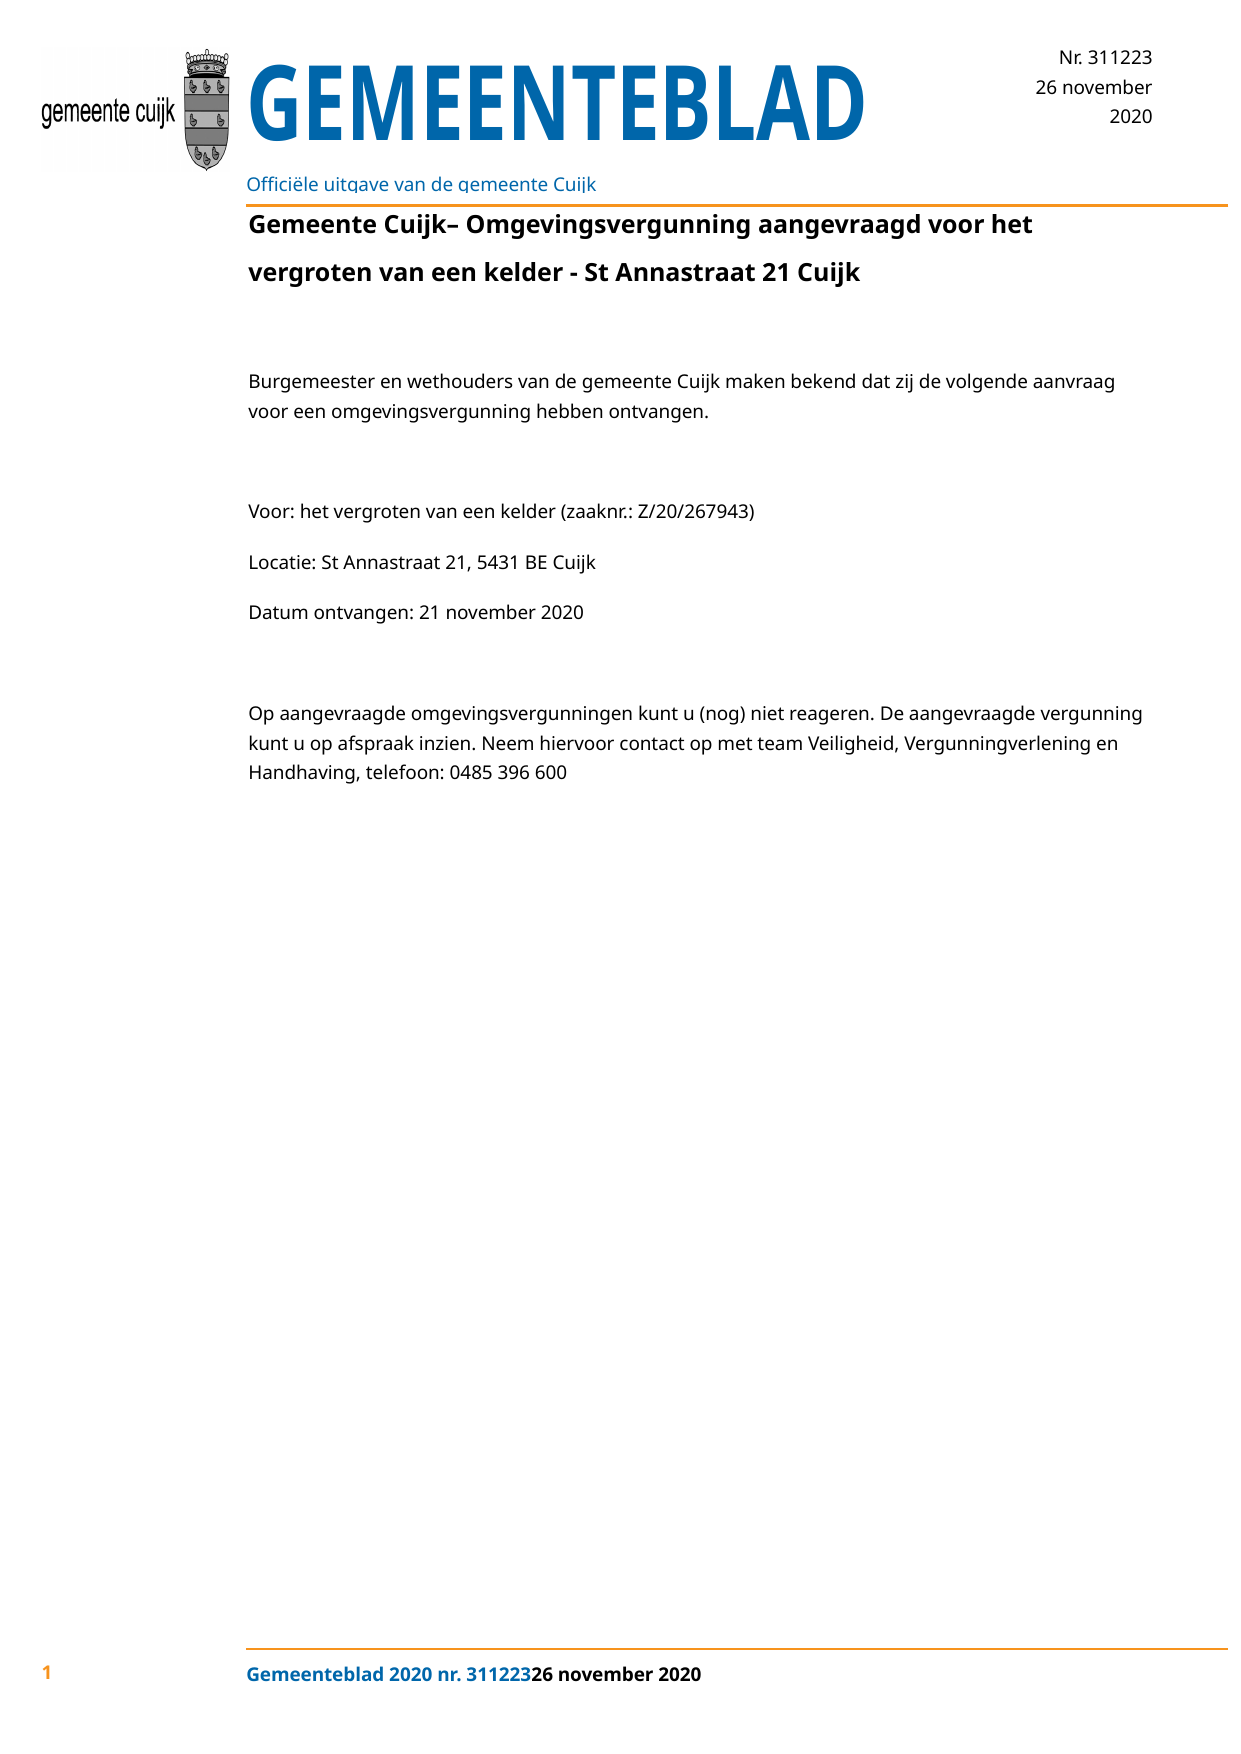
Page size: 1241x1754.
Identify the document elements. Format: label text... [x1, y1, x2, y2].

text Gemeente Cuijk– Omgevingsvergunning aangevraagd voor het vergroten van een kelder - St Annastraat 21 Cuijk [248, 207, 1152, 288]
text Locatie: St Annastraat 21, 5431 BE Cuijk [248, 549, 1152, 575]
text Op aangevraagde omgevingsvergunningen kunt u (nog) niet reageren. De aangevraagde vergunning kunt u op afspraak inzien. Neem hiervoor contact op met team Veiligheid, Vergunningverlening en Handhaving, telefoon: 0485 396 600 [248, 700, 1152, 785]
text Burgemeester en wethouders van de gemeente Cuijk maken bekend dat zij de volgende aanvraag voor een omgevingsvergunning hebben ontvangen. [248, 368, 1152, 424]
picture [41, 47, 231, 172]
text Datum ontvangen: 21 november 2020 [248, 599, 1152, 625]
text Voor: het vergroten van een kelder (zaaknr.: Z/20/267943) [248, 499, 1152, 524]
